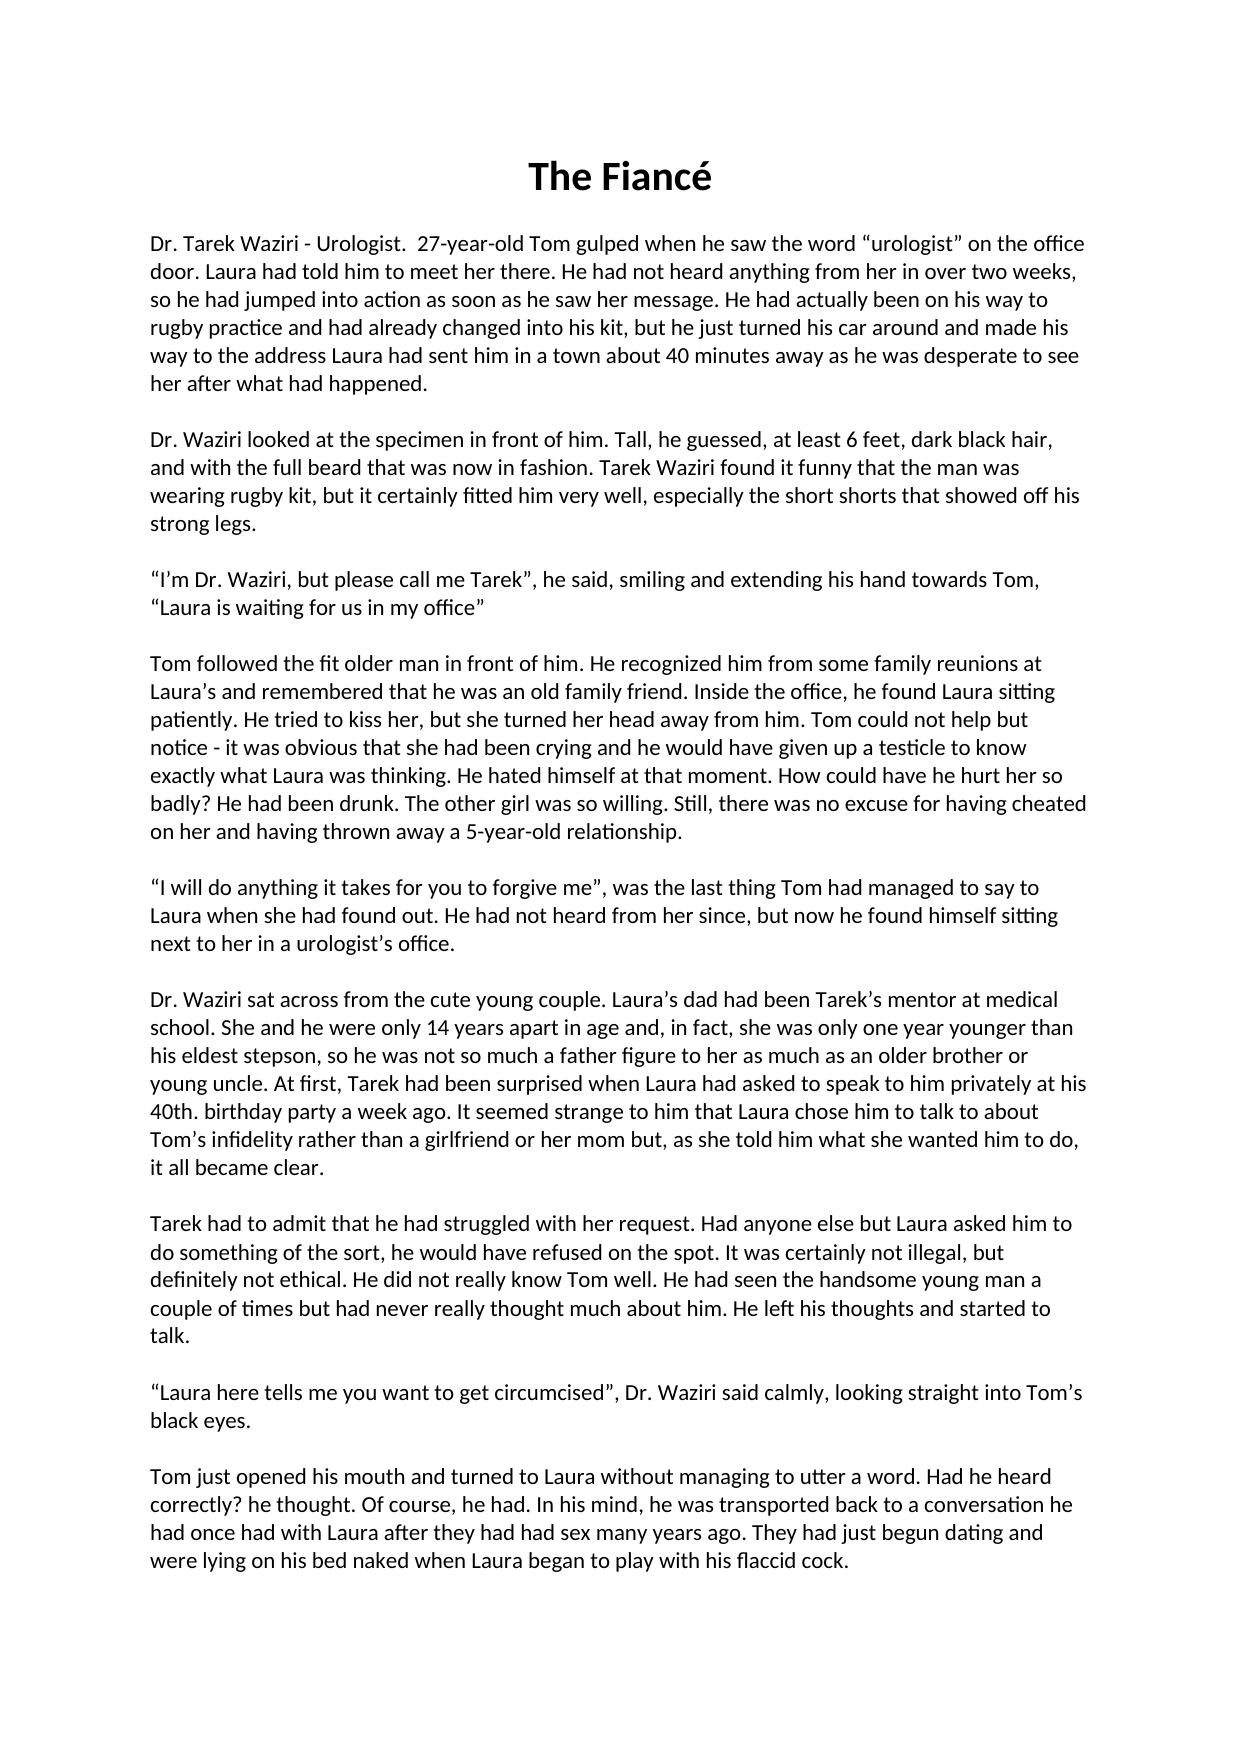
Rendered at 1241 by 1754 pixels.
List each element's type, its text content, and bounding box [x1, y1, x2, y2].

text Dr. Waziri looked at the specimen in front of him. Tall, he guessed, at least 6 feet, dark black hair, and with the full beard that was now in fashion. Tarek Waziri found it funny that the man was wearing rugby kit, but it certainly fitted him very well, especially the short shorts that showed off his strong legs. [150, 425, 1090, 537]
text The Fiancé [150, 150, 1090, 201]
text Tom followed the fit older man in front of him. He recognized him from some family reunions at Laura’s and remembered that he was an old family friend. Inside the office, he found Laura sitting patiently. He tried to kiss her, but she turned her head away from him. Tom could not help but notice - it was obvious that she had been crying and he would have given up a testicle to know exactly what Laura was thinking. He hated himself at that moment. How could have he hurt her so badly? He had been drunk. The other girl was so willing. Still, there was no excuse for having cheated on her and having thrown away a 5-year-old relationship. [150, 649, 1090, 845]
text Tom just opened his mouth and turned to Laura without managing to utter a word. Had he heard correctly? he thought. Of course, he had. In his mind, he was transported back to a conversation he had once had with Laura after they had had sex many years ago. They had just begun dating and were lying on his bed naked when Laura began to play with his flaccid cock. [150, 1462, 1090, 1574]
text “I will do anything it takes for you to forgive me”, was the last thing Tom had managed to say to Laura when she had found out. He had not heard from her since, but now he found himself sitting next to her in a urologist’s office. [150, 873, 1090, 957]
text “I’m Dr. Waziri, but please call me Tarek”, he said, smiling and extending his hand towards Tom, “Laura is waiting for us in my office” [150, 565, 1090, 621]
text Tarek had to admit that he had struggled with her request. Had anyone else but Laura asked him to do something of the sort, he would have refused on the spot. It was certainly not illegal, but definitely not ethical. He did not really know Tom well. He had seen the handsome young man a couple of times but had never really thought much about him. He left his thoughts and started to talk. [150, 1209, 1090, 1350]
text Dr. Waziri sat across from the cute young couple. Laura’s dad had been Tarek’s mentor at medical school. She and he were only 14 years apart in age and, in fact, she was only one year younger than his eldest stepson, so he was not so much a father figure to her as much as an older brother or young uncle. At first, Tarek had been surprised when Laura had asked to speak to him privately at his 40th. birthday party a week ago. It seemed strange to him that Laura chose him to talk to about Tom’s infidelity rather than a girlfriend or her mom but, as she told him what she wanted him to do, it all became clear. [150, 985, 1090, 1182]
text “Laura here tells me you want to get circumcised”, Dr. Waziri said calmly, looking straight into Tom’s black eyes. [150, 1378, 1090, 1434]
text Dr. Tarek Waziri - Urologist. 27-year-old Tom gulped when he saw the word “urologist” on the office door. Laura had told him to meet her there. He had not heard anything from her in over two weeks, so he had jumped into action as soon as he saw her message. He had actually been on his way to rugby practice and had already changed into his kit, but he just turned his car around and made his way to the address Laura had sent him in a town about 40 minutes away as he was desperate to see her after what had happened. [150, 229, 1090, 397]
